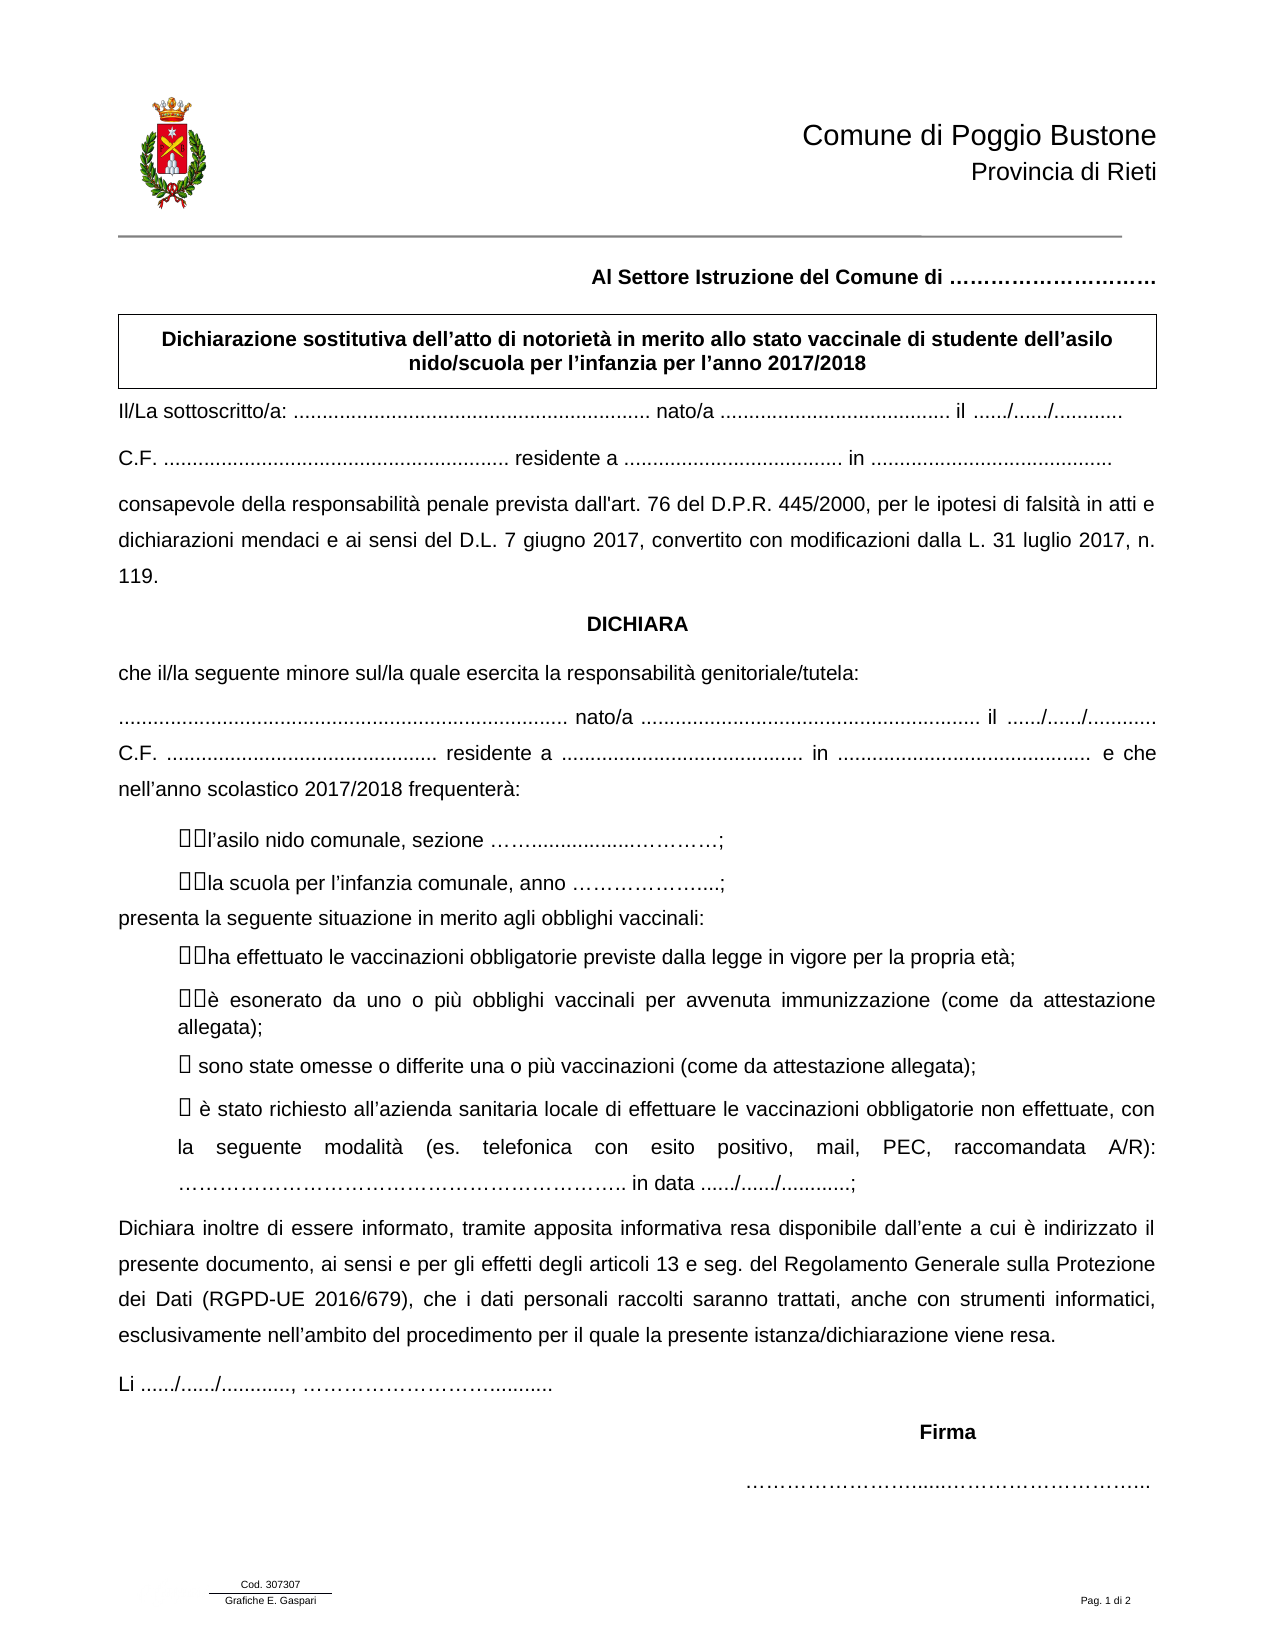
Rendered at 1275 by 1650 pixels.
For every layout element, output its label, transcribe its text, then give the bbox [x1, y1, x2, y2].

text  sono state omesse o differite una o più vaccinazioni (come da attestazione allegata); [177, 1047, 1157, 1081]
text Al Settore Istruzione del Comune di ………………………… [118, 265, 1157, 289]
text Dichiara inoltre di essere informato, tramite apposita informativa resa disponibile dall’ente a cui è indirizzato il presente documento, ai sensi e per gli effetti degli articoli 13 e seg. del Regolamento Generale sulla Protezione dei Dati (RGPD-UE 2016/679), che i dati personali raccolti saranno trattati, anche con strumenti informatici, esclusivamente nell’ambito del procedimento per il quale la presente istanza/dichiarazione viene resa. [118, 1215, 1157, 1347]
text C.F. ............................................................ residente a ...................................... in .......................................... [118, 445, 1157, 469]
text Comune di Poggio Bustone [224, 118, 1157, 152]
text consapevole della responsabilità penale prevista dall'art. 76 del D.P.R. 445/2000, per le ipotesi di falsità in atti e dichiarazioni mendaci e ai sensi del D.L. 7 giugno 2017, convertito con modificazioni dalla L. 31 luglio 2017, n. 119. [118, 492, 1157, 588]
table_header Dichiarazione sostitutiva dell’atto di notorietà in merito allo stato vaccinale di studente dell’asilo nido/scuola per l’infanzia per l’anno 2017/2018 [119, 315, 1156, 388]
text l’asilo nido comunale, sezione ……..................…………; [177, 821, 1157, 855]
text DICHIARA [118, 612, 1157, 636]
text presenta la seguente situazione in merito agli obblighi vaccinali: [118, 906, 1157, 930]
text Provincia di Rieti [224, 157, 1157, 185]
text ha effettuato le vaccinazioni obbligatorie previste dalla legge in vigore per la propria età; [177, 938, 1157, 972]
picture [122, 87, 224, 219]
text Il/La sottoscritto/a: .............................................................. nato/a ........................................ il ....../....../............ [118, 399, 1157, 423]
text Li ....../....../............, ………………………........... [118, 1372, 1157, 1396]
text la scuola per l’infanzia comunale, anno ………………....; [177, 863, 1157, 897]
text che il/la seguente minore sul/la quale esercita la responsabilità genitoriale/tutela: [118, 661, 1157, 684]
text .............................................................................. nato/a ........................................................... il ....../....../............ C.F. ............................................... residente a .......................................... in ............................................ e che nell’anno scolastico 2017/2018 frequenterà: [118, 705, 1157, 801]
text  è stato richiesto all’azienda sanitaria locale di effettuare le vaccinazioni obbligatorie non effettuate, con la seguente modalità (es. telefonica con esito positivo, mail, PEC, raccomandata A/R): ……………………………………………………….. in data ....../....../............; [177, 1089, 1157, 1195]
text Firma [118, 1420, 1157, 1444]
text è esonerato da uno o più obblighi vaccinali per avvenuta immunizzazione (come da attestazione allegata); [177, 980, 1157, 1038]
text ……………………......………………………... [118, 1468, 1157, 1492]
